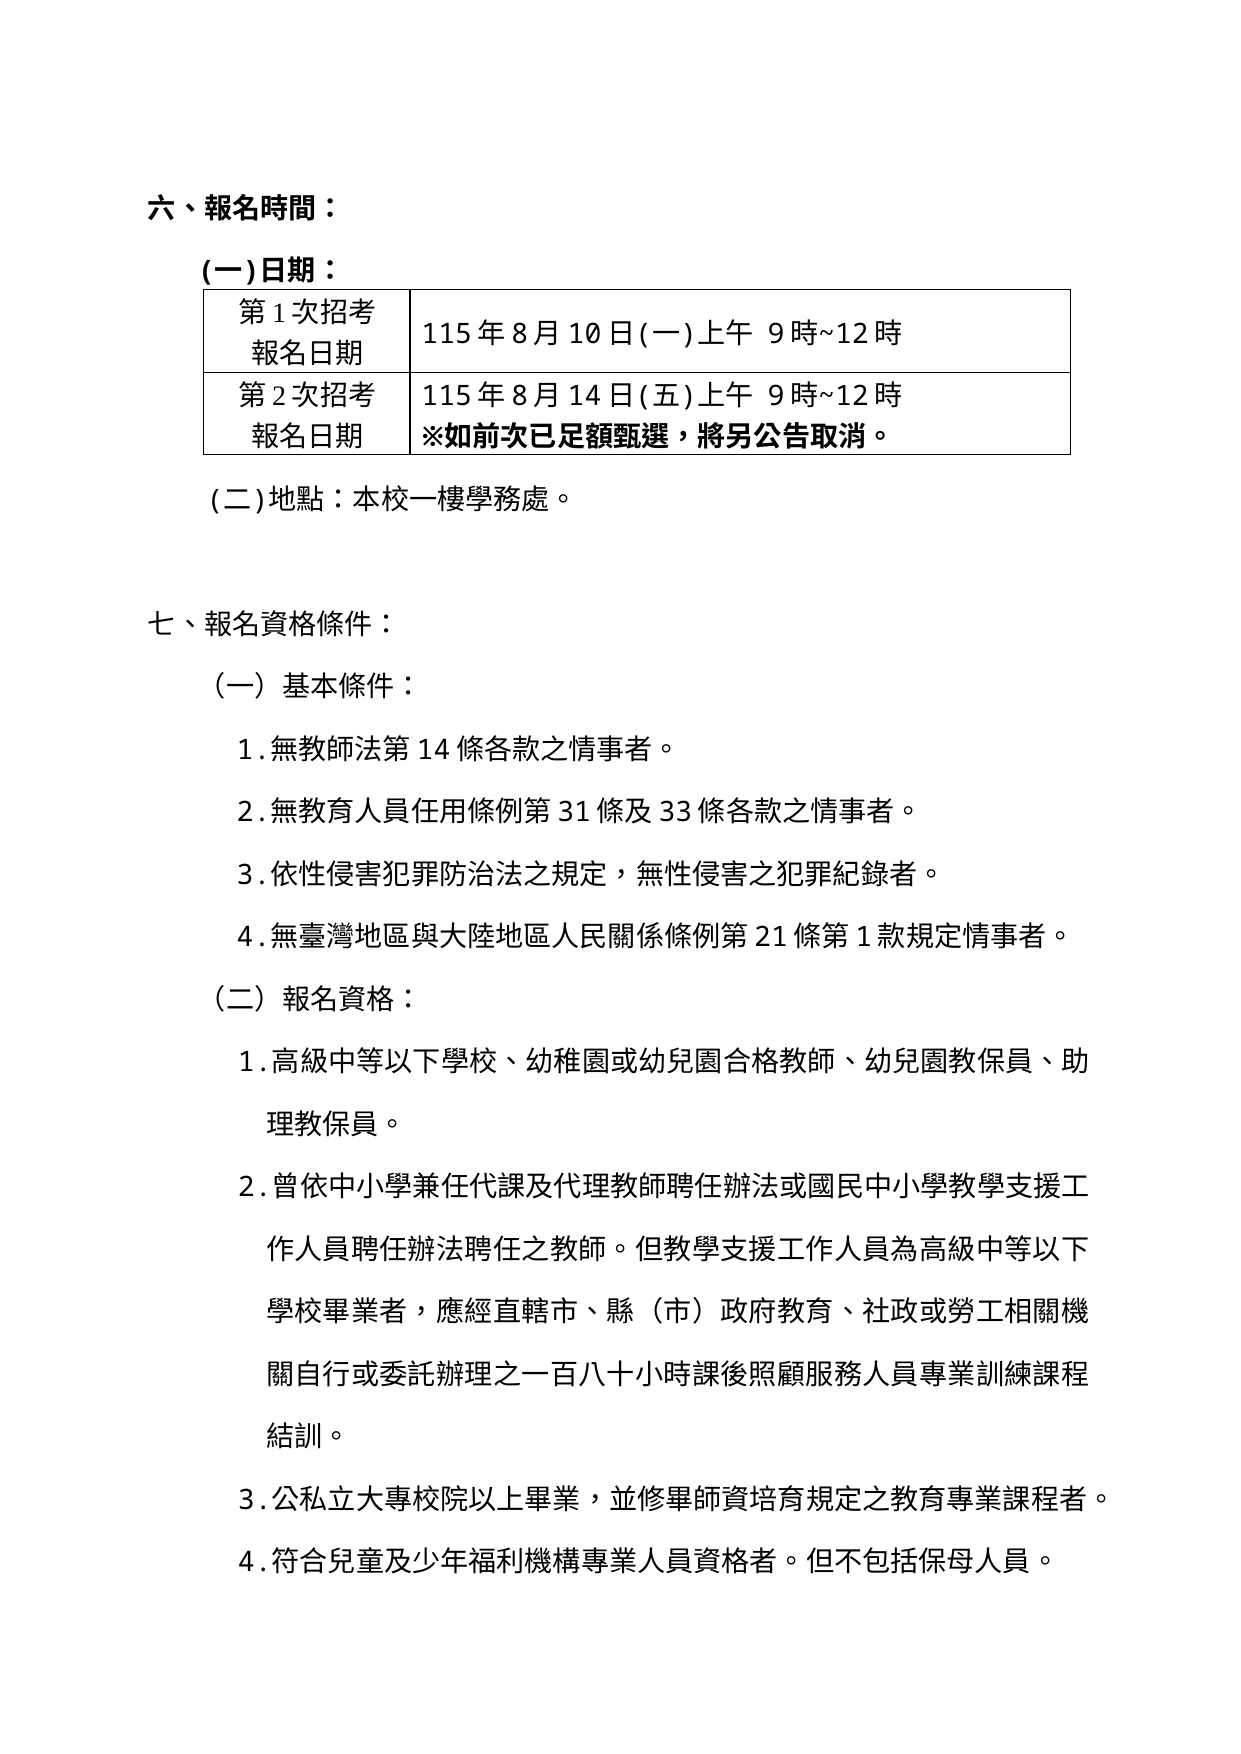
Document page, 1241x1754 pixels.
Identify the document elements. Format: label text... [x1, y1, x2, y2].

text 2.無教育人員任用條例第31條及33條各款之情事者。 [236, 768, 1092, 830]
text 4.符合兒童及少年福利機構專業人員資格者。但不包括保母人員。 [238, 1518, 1092, 1580]
table_cell 115年8月14日(五)上午 9時~12時 ※如前次已足額甄選，將另公告取消。 [411, 373, 1070, 454]
text 2.曾依中小學兼任代課及代理教師聘任辦法或國民中小學教學支援工作人員聘任辦法聘任之教師。但教學支援工作人員為高級中等以下學校畢業者，應經直轄市、縣（市）政府教育、社政或勞工相關機關自行或委託辦理之一百八十小時課後照顧服務人員專業訓練課程結訓。 [238, 1143, 1092, 1455]
text （一）基本條件： [198, 643, 1092, 705]
table_header 115年8月10日(一)上午 9時~12時 [411, 290, 1070, 372]
text 4.無臺灣地區與大陸地區人民關係條例第21條第1款規定情事者。 [236, 893, 1092, 955]
table_header 第1次招考 報名日期 [204, 290, 409, 372]
table_cell 第2次招考 報名日期 [204, 373, 409, 454]
text 3.公私立大專校院以上畢業，並修畢師資培育規定之教育專業課程者。 [238, 1455, 1092, 1518]
text 1.無教師法第14條各款之情事者。 [236, 705, 1092, 768]
text 3.依性侵害犯罪防治法之規定，無性侵害之犯罪紀錄者。 [236, 830, 1092, 893]
text （二）報名資格： [198, 955, 1092, 1018]
text 1.高級中等以下學校、幼稚園或幼兒園合格教師、幼兒園教保員、助理教保員。 [238, 1018, 1092, 1143]
text 七、報名資格條件： [148, 580, 1092, 643]
text (二)地點：本校一樓學務處。 [173, 455, 1092, 518]
text 六、報名時間： [148, 164, 1092, 227]
text (一)日期： [198, 227, 1092, 289]
